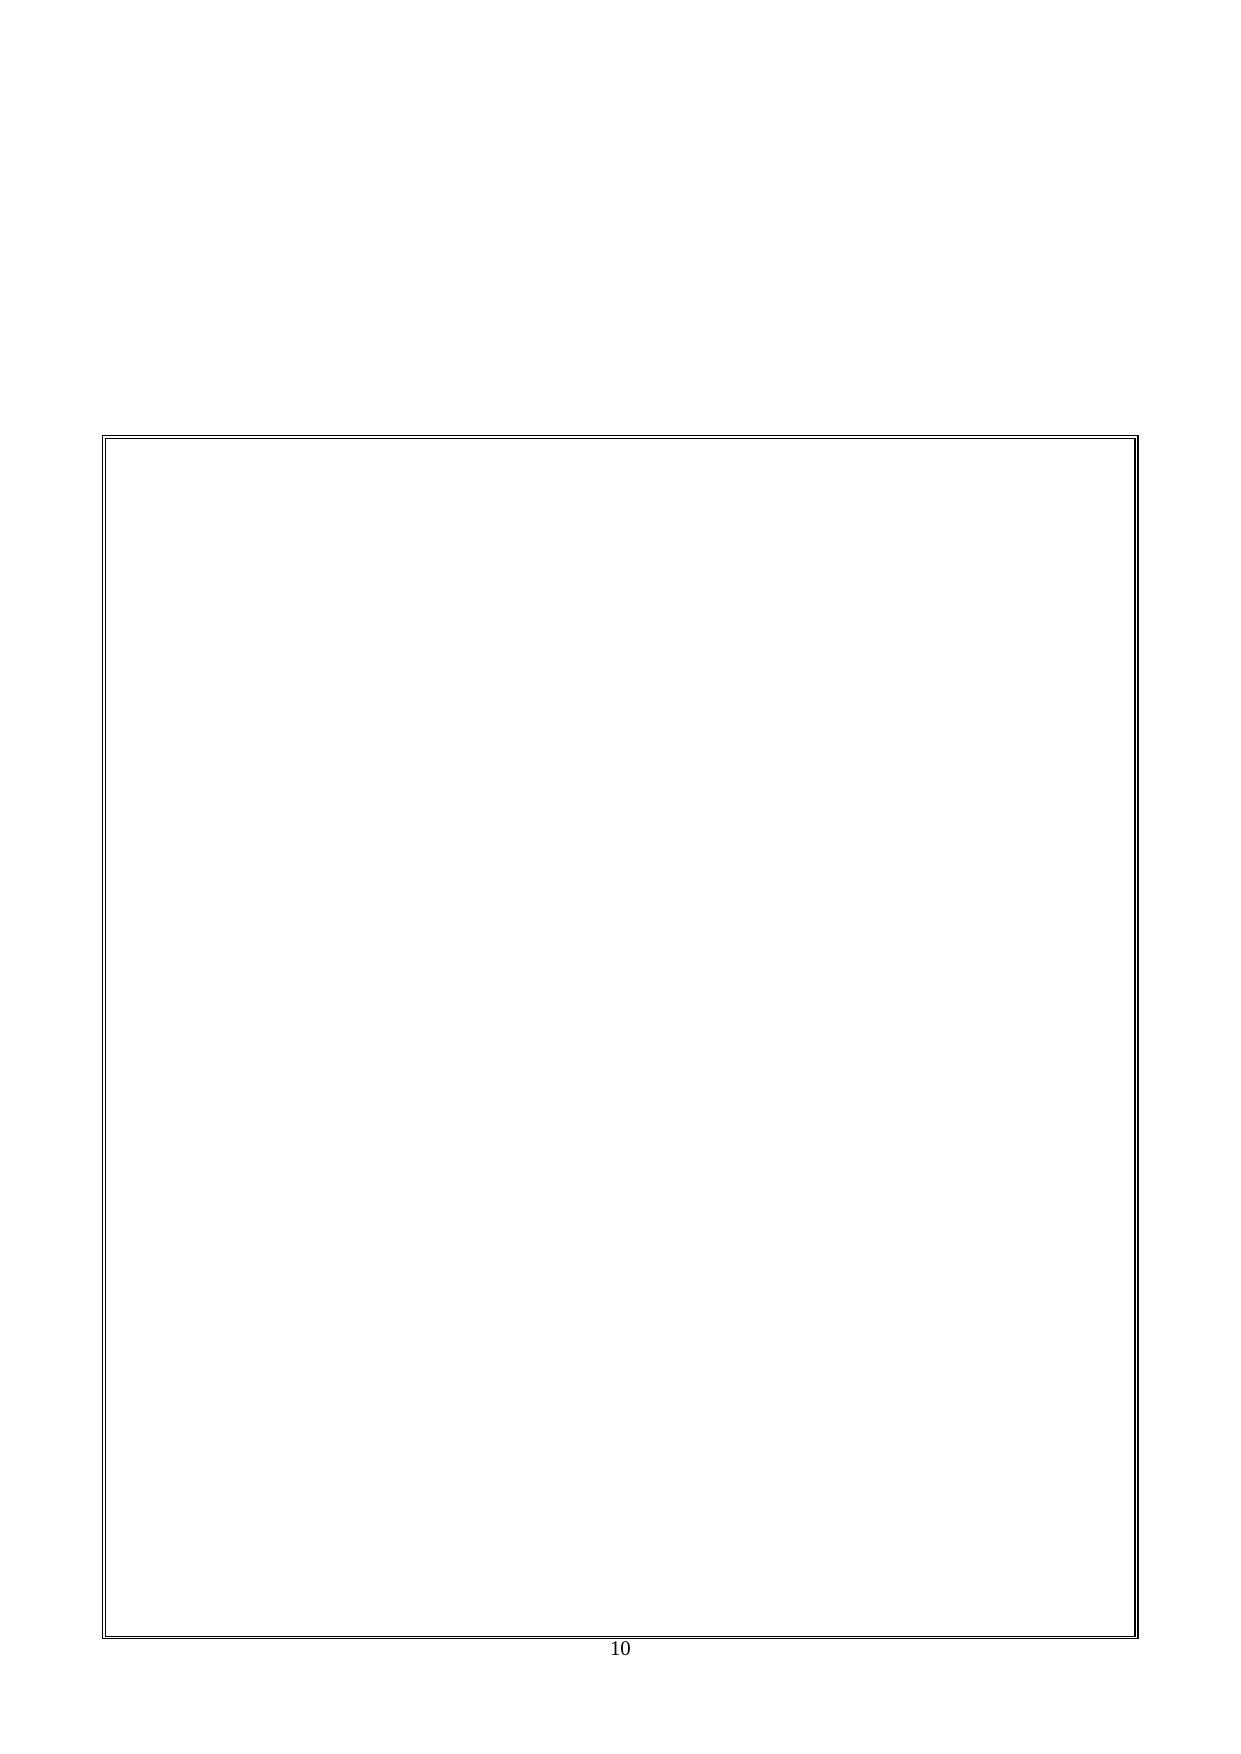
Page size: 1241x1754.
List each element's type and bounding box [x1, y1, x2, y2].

table_cell [106, 439, 1134, 1636]
